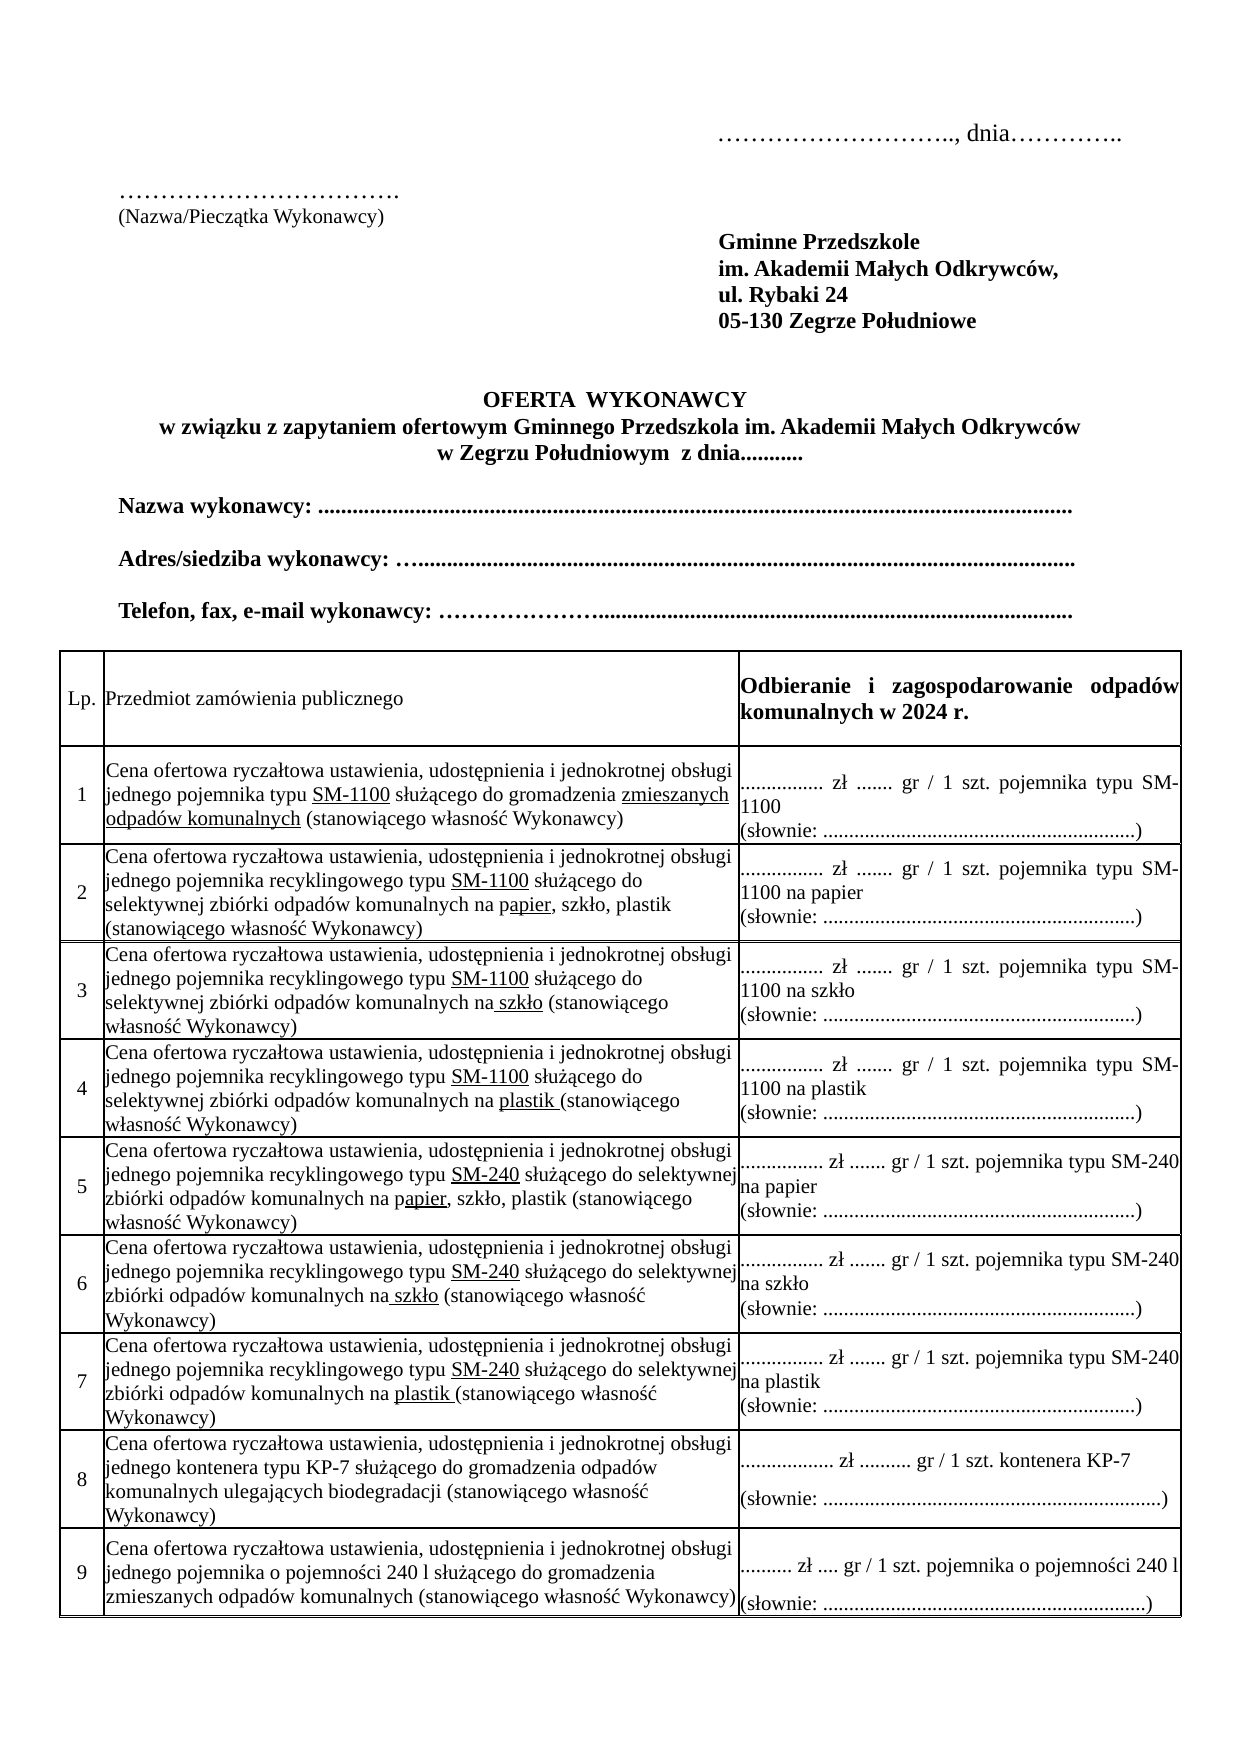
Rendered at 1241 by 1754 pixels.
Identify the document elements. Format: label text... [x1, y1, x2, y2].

table_cell ................ zł ....... gr / 1 szt. pojemnika typu SM-240 na szkło (słownie: ............................................................) [740, 1236, 1180, 1332]
table_cell ................ zł ....... gr / 1 szt. pojemnika typu SM-240 na papier (słownie: ............................................................) [740, 1138, 1180, 1234]
table_header Odbieranie i zagospodarowanie odpadów komunalnych w 2024 r. [740, 652, 1180, 745]
text OFERTA WYKONAWCY [118, 387, 1122, 413]
text ul. Rybaki 24 [718, 281, 1122, 307]
table_cell 2 [61, 845, 103, 940]
table_cell 1 [61, 747, 103, 842]
text Adres/siedziba wykonawcy: …................................................................................................................... [118, 545, 1122, 571]
table_cell ................ zł ....... gr / 1 szt. pojemnika typu SM-1100 na papier (słownie: ............................................................) [740, 845, 1180, 940]
table_cell ................ zł ....... gr / 1 szt. pojemnika typu SM-1100 na plastik (słownie: ............................................................) [740, 1040, 1180, 1136]
table_cell ................ zł ....... gr / 1 szt. pojemnika typu SM-240 na plastik (słownie: ............................................................) [740, 1334, 1180, 1429]
text w związku z zapytaniem ofertowym Gminnego Przedszkola im. Akademii Małych Odkrywców w Zegrzu Południowym z dnia........... [118, 413, 1122, 466]
table_cell Cena ofertowa ryczałtowa ustawienia, udostępnienia i jednokrotnej obsługi jednego pojemnika o pojemności 240 l służącego do gromadzenia zmieszanych odpadów komunalnych (stanowiącego własność Wykonawcy) [105, 1529, 738, 1615]
table_cell .......... zł .... gr / 1 szt. pojemnika o pojemności 240 l (słownie: ..............................................................) [740, 1529, 1180, 1615]
text ……………………….., dnia………….. [156, 118, 1122, 147]
table_cell 7 [61, 1334, 103, 1429]
table_cell 9 [61, 1529, 103, 1615]
table_header Lp. [61, 652, 103, 745]
text Nazwa wykonawcy: .................................................................................................................................... [118, 492, 1122, 518]
table_cell 5 [61, 1138, 103, 1234]
table_cell Cena ofertowa ryczałtowa ustawienia, udostępnienia i jednokrotnej obsługi jednego pojemnika recyklingowego typu SM-240 służącego do selektywnej zbiórki odpadów komunalnych na plastik (stanowiącego własność Wykonawcy) [105, 1334, 738, 1429]
table_cell Cena ofertowa ryczałtowa ustawienia, udostępnienia i jednokrotnej obsługi jednego pojemnika typu SM-1100 służącego do gromadzenia zmieszanych odpadów komunalnych (stanowiącego własność Wykonawcy) [105, 747, 738, 842]
table_cell ................ zł ....... gr / 1 szt. pojemnika typu SM-1100 (słownie: ............................................................) [740, 747, 1180, 842]
table_cell 3 [61, 943, 103, 1038]
table_cell Cena ofertowa ryczałtowa ustawienia, udostępnienia i jednokrotnej obsługi jednego pojemnika recyklingowego typu SM-1100 służącego do selektywnej zbiórki odpadów komunalnych na plastik (stanowiącego własność Wykonawcy) [105, 1040, 738, 1136]
text 05-130 Zegrze Południowe [718, 307, 1122, 334]
text Gminne Przedszkole im. Akademii Małych Odkrywców, [718, 228, 1122, 281]
text Telefon, fax, e-mail wykonawcy: …………………................................................................................... [118, 597, 1122, 624]
table_cell Cena ofertowa ryczałtowa ustawienia, udostępnienia i jednokrotnej obsługi jednego pojemnika recyklingowego typu SM-1100 służącego do selektywnej zbiórki odpadów komunalnych na papier, szkło, plastik (stanowiącego własność Wykonawcy) [105, 845, 738, 940]
table_cell ................ zł ....... gr / 1 szt. pojemnika typu SM-1100 na szkło (słownie: ............................................................) [740, 943, 1180, 1038]
table_cell 8 [61, 1431, 103, 1527]
table_cell .................. zł .......... gr / 1 szt. kontenera KP-7 (słownie: .................................................................) [740, 1431, 1180, 1527]
table_cell Cena ofertowa ryczałtowa ustawienia, udostępnienia i jednokrotnej obsługi jednego kontenera typu KP-7 służącego do gromadzenia odpadów komunalnych ulegających biodegradacji (stanowiącego własność Wykonawcy) [105, 1431, 738, 1527]
text (Nazwa/Pieczątka Wykonawcy) [118, 204, 1122, 228]
table_cell Cena ofertowa ryczałtowa ustawienia, udostępnienia i jednokrotnej obsługi jednego pojemnika recyklingowego typu SM-240 służącego do selektywnej zbiórki odpadów komunalnych na szkło (stanowiącego własność Wykonawcy) [105, 1236, 738, 1332]
text ……………………………. [118, 176, 1122, 204]
table_cell Cena ofertowa ryczałtowa ustawienia, udostępnienia i jednokrotnej obsługi jednego pojemnika recyklingowego typu SM-1100 służącego do selektywnej zbiórki odpadów komunalnych na szkło (stanowiącego własność Wykonawcy) [105, 943, 738, 1038]
table_header Przedmiot zamówienia publicznego [105, 652, 738, 745]
table_cell Cena ofertowa ryczałtowa ustawienia, udostępnienia i jednokrotnej obsługi jednego pojemnika recyklingowego typu SM-240 służącego do selektywnej zbiórki odpadów komunalnych na papier, szkło, plastik (stanowiącego własność Wykonawcy) [105, 1138, 738, 1234]
table_cell 4 [61, 1040, 103, 1136]
table_cell 6 [61, 1236, 103, 1332]
